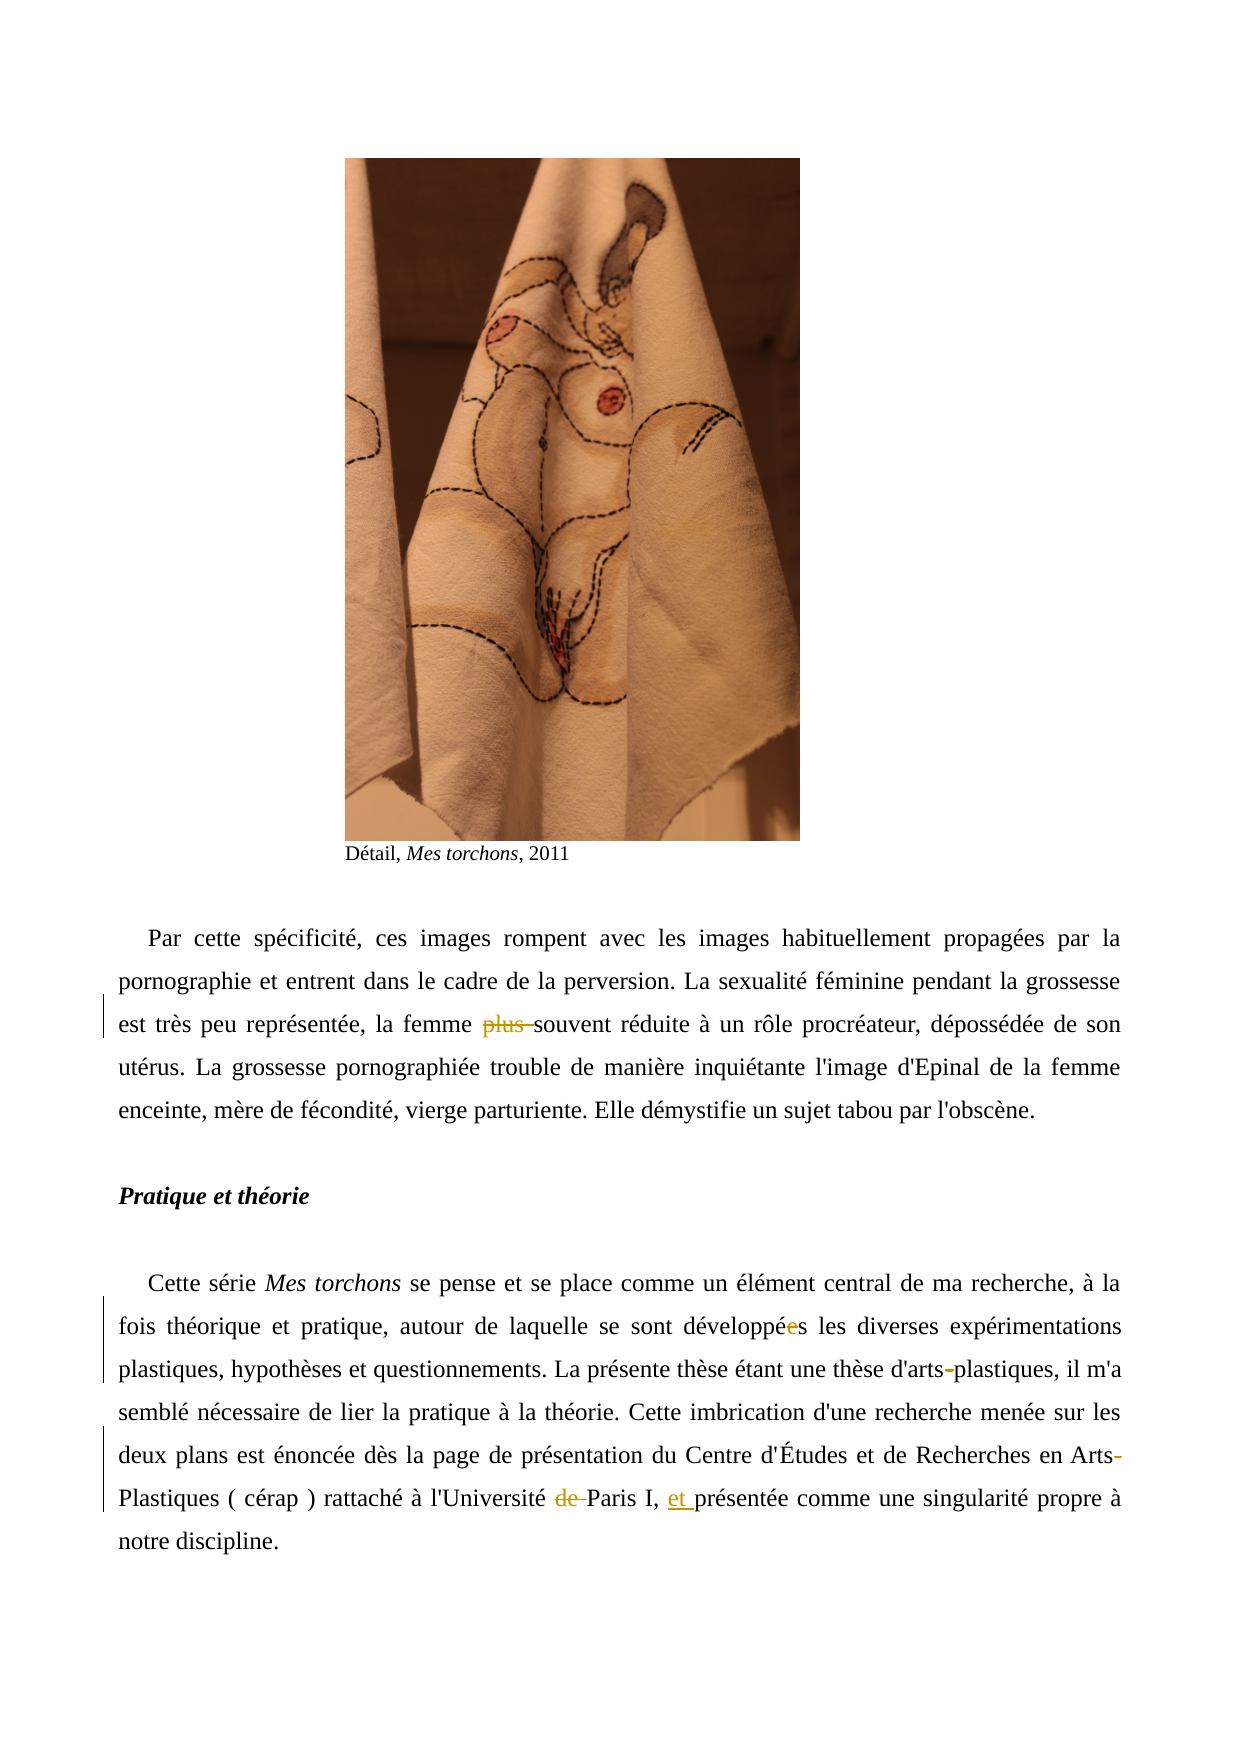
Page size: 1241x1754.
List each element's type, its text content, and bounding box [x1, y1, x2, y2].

text Par cette spécificité, ces images rompent avec les images habituellement propagées par la pornographie et entrent dans le cadre de la perversion. La sexualité féminine pendant la grossesse est très peu représentée, la femme souvent réduite à un rôle procréateur, dépossédée de son utérus. La grossesse pornographiée trouble de manière inquiétante l'image d'Epinal de la femme enceinte, mère de fécondité, vierge parturiente. Elle démystifie un sujet tabou par l'obscène. [118, 923, 1122, 1124]
text Pratique et théorie [118, 1181, 1122, 1210]
text Détail, Mes torchons, 2011 [345, 841, 800, 865]
picture [344, 158, 800, 841]
text Cette série Mes torchons se pense et se place comme un élément central de ma recherche, à la fois théorique et pratique, autour de laquelle se sont développés les diverses expérimentations plastiques, hypothèses et questionnements. La présente thèse étant une thèse d'artsplastiques, il m'a semblé nécessaire de lier la pratique à la théorie. Cette imbrication d'une recherche menée sur les deux plans est énoncée dès la page de présentation du Centre d'Études et de Recherches en ArtsPlastiques ( cérap ) rattaché à l'Université Paris I, et présentée comme une singularité propre à notre discipline. [118, 1268, 1122, 1555]
